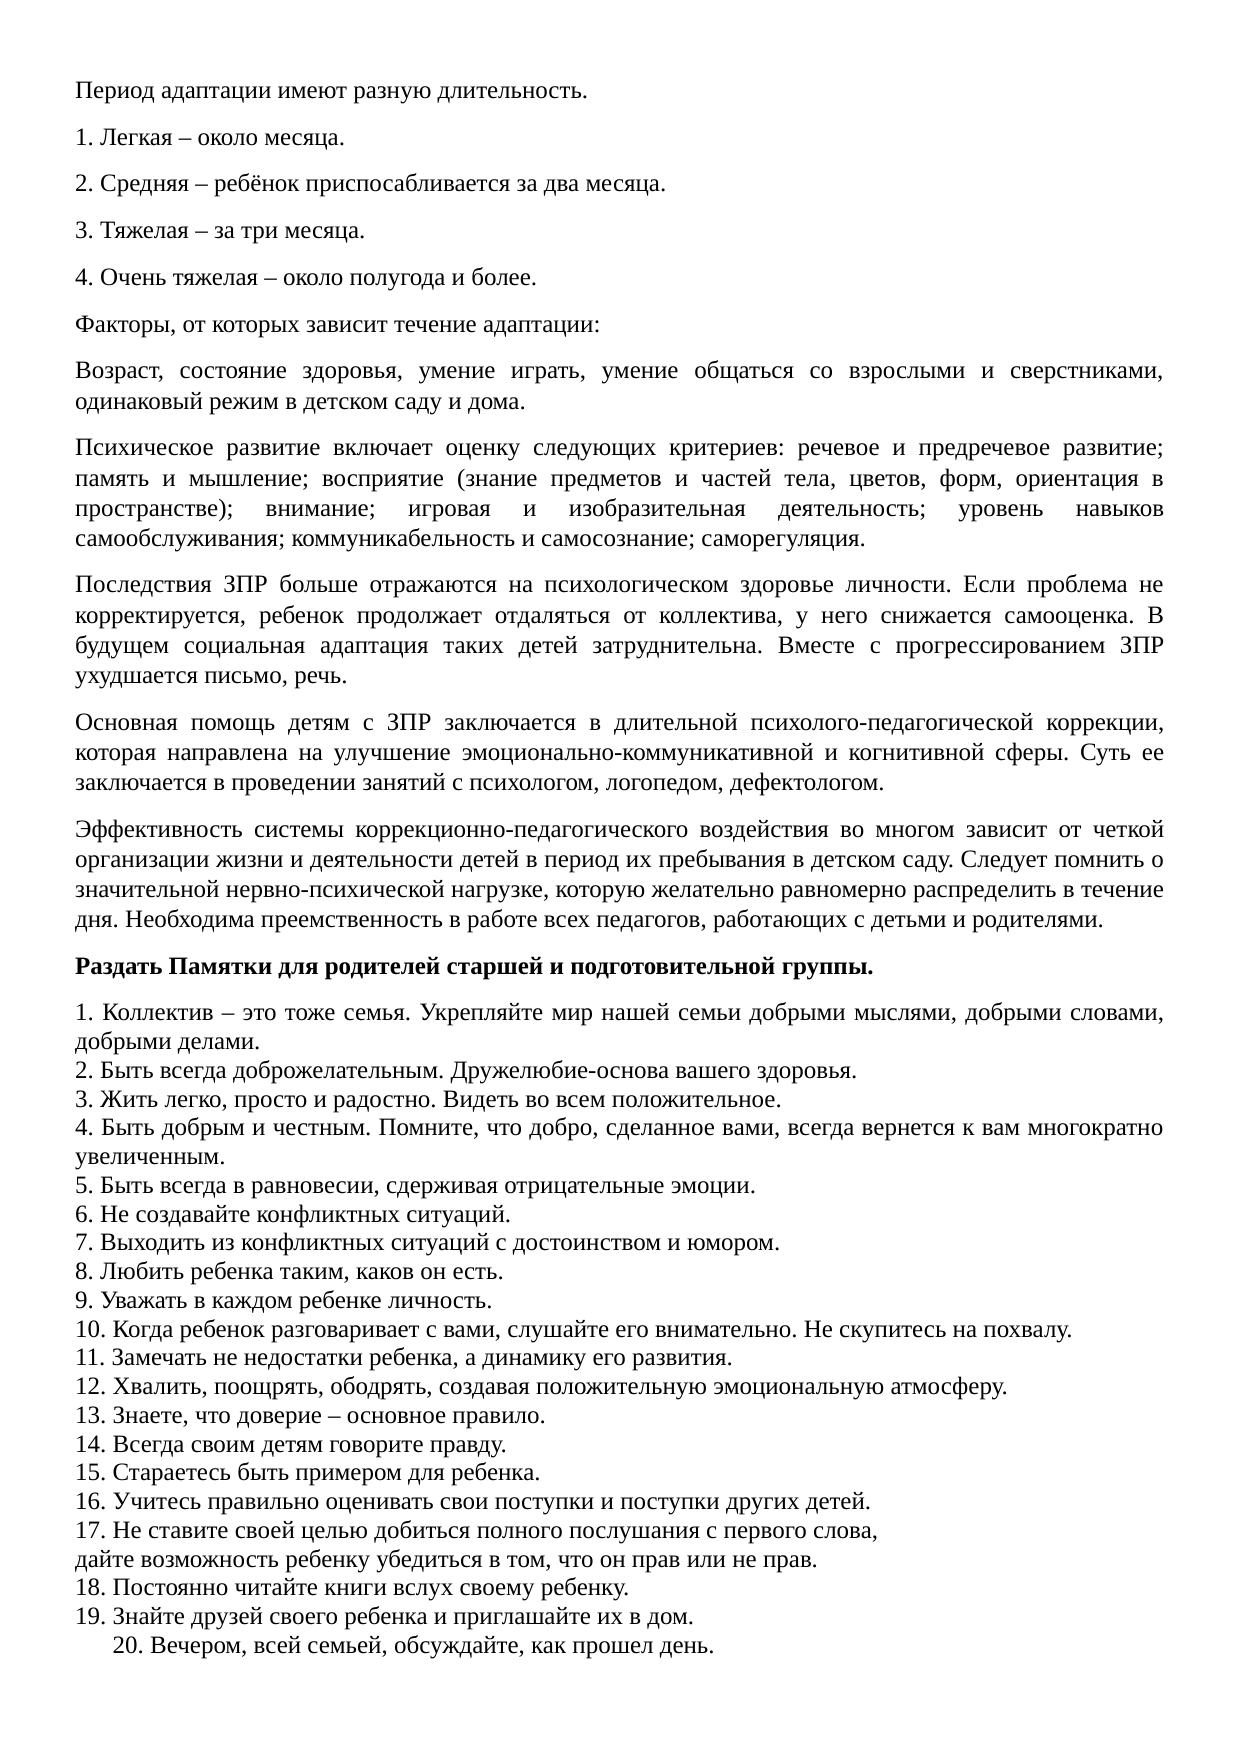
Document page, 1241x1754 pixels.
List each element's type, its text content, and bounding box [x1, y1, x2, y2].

text 7. Выходить из конфликтных ситуаций с достоинством и юмором. [75, 1227, 1165, 1256]
text 15. Стараетесь быть примером для ребенка. [75, 1457, 1165, 1486]
text 18. Постоянно читайте книги вслух своему ребенку. [75, 1572, 1165, 1601]
text Эффективность системы коррекционно-педагогического воздействия во многом зависит от четкой организации жизни и деятельности детей в период их пребывания в детском саду. Следует помнить о значительной нервно-психической нагрузке, которую желательно равномерно распределить в течение дня. Необходима преемственность в работе всех педагогов, работающих с детьми и родителями. [75, 814, 1165, 933]
text 16. Учитесь правильно оценивать свои поступки и поступки других детей. [75, 1486, 1165, 1515]
text 6. Не создавайте конфликтных ситуаций. [75, 1199, 1165, 1227]
text 14. Всегда своим детям говорите правду. [75, 1429, 1165, 1457]
text Психическое развитие включает оценку следующих критериев: речевое и предречевое развитие; память и мышление; восприятие (знание предметов и частей тела, цветов, форм, ориентация в пространстве); внимание; игровая и изобразительная деятельность; уровень навыков самообслуживания; коммуникабельность и самосознание; саморегуляция. [75, 432, 1165, 552]
list Вечером, всей семьей, обсуждайте, как прошел день. [112, 1630, 1165, 1659]
text 19. Знайте друзей своего ребенка и приглашайте их в дом. [75, 1601, 1165, 1630]
text 1. Легкая – около месяца. [75, 122, 1165, 151]
text 5. Быть всегда в равновесии, сдерживая отрицательные эмоции. [75, 1170, 1165, 1199]
text 8. Любить ребенка таким, каков он есть. [75, 1256, 1165, 1285]
text Основная помощь детям с ЗПР заключается в длительной психолого-педагогической коррекции, которая направлена на улучшение эмоционально-коммуникативной и когнитивной сферы. Суть ее заключается в проведении занятий с психологом, логопедом, дефектологом. [75, 707, 1165, 796]
text 17. Не ставите своей целью добиться полного послушания с первого слова, [75, 1515, 1165, 1544]
text Период адаптации имеют разную длительность. [75, 75, 1165, 104]
text 9. Уважать в каждом ребенке личность. [75, 1285, 1165, 1314]
text 3. Тяжелая – за три месяца. [75, 215, 1165, 244]
text 11. Замечать не недостатки ребенка, а динамику его развития. [75, 1342, 1165, 1371]
text 2. Быть всегда доброжелательным. Дружелюбие-основа вашего здоровья. [75, 1055, 1165, 1084]
text 3. Жить легко, просто и радостно. Видеть во всем положительное. [75, 1084, 1165, 1112]
text Факторы, от которых зависит течение адаптации: [75, 309, 1165, 338]
text 1. Коллектив – это тоже семья. Укрепляйте мир нашей семьи добрыми мыслями, добрыми словами, добрыми делами. [75, 997, 1165, 1055]
text 13. Знаете, что доверие – основное правило. [75, 1400, 1165, 1429]
text 12. Хвалить, поощрять, ободрять, создавая положительную эмоциональную атмосферу. [75, 1371, 1165, 1400]
text 10. Когда ребенок разговаривает с вами, слушайте его внимательно. Не скупитесь на похвалу. [75, 1314, 1165, 1342]
text 4. Быть добрым и честным. Помните, что добро, сделанное вами, всегда вернется к вам многократно увеличенным. [75, 1112, 1165, 1170]
text Последствия ЗПР больше отражаются на психологическом здоровье личности. Если проблема не корректируется, ребенок продолжает отдаляться от коллектива, у него снижается самооценка. В будущем социальная адаптация таких детей затруднительна. Вместе с прогрессированием ЗПР ухудшается письмо, речь. [75, 569, 1165, 689]
text Раздать Памятки для родителей старшей и подготовительной группы. [75, 951, 1165, 979]
text 2. Средняя – ребёнок приспосабливается за два месяца. [75, 168, 1165, 197]
text 4. Очень тяжелая – около полугода и более. [75, 262, 1165, 291]
text Возраст, состояние здоровья, умение играть, умение общаться со взрослыми и сверстниками, одинаковый режим в детском саду и дома. [75, 356, 1165, 414]
text дайте возможность ребенку убедиться в том, что он прав или не прав. [75, 1544, 1165, 1572]
